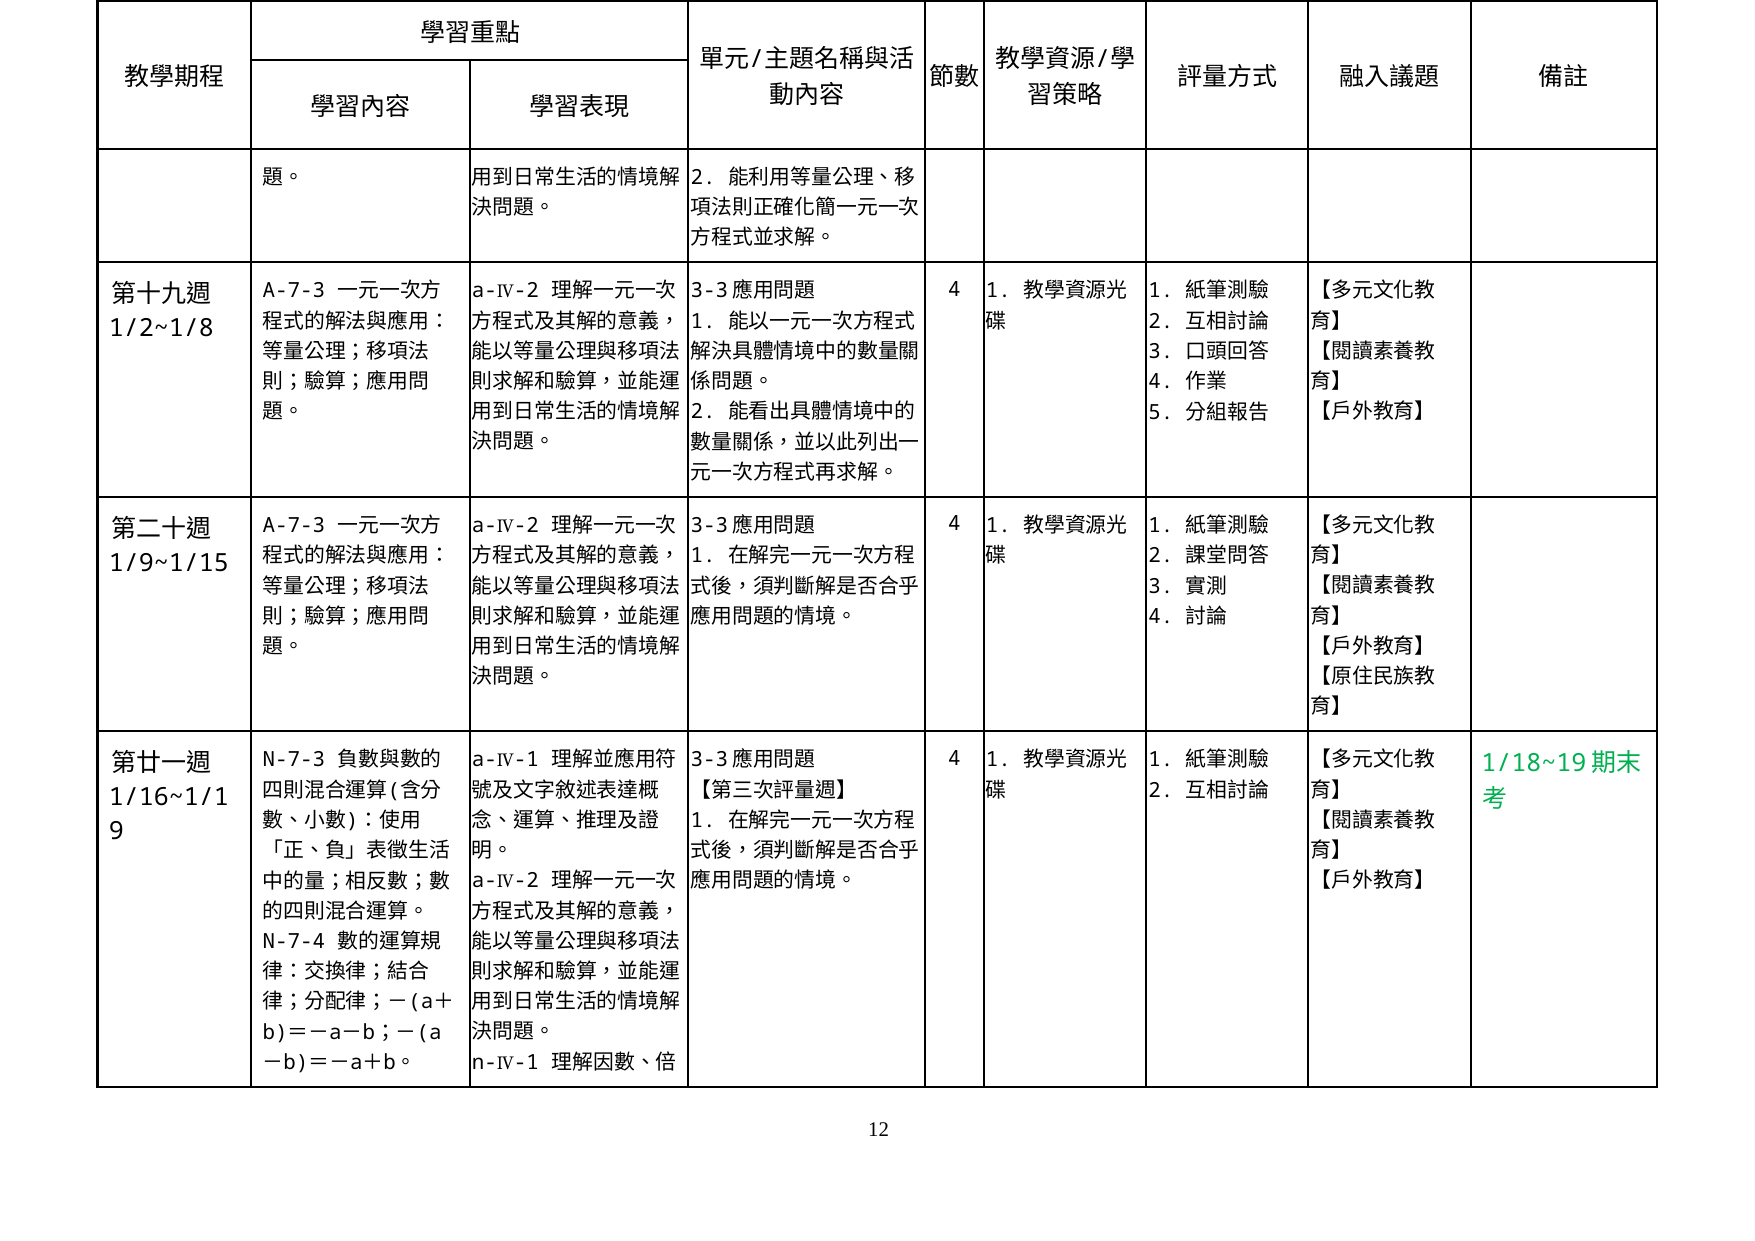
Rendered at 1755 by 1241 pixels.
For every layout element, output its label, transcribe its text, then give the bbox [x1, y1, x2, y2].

table_cell [1472, 150, 1656, 261]
table_header 教學期程 [99, 2, 250, 147]
table_cell 3-3應用問題 1. 能以一元一次方程式解決具體情境中的數量關係問題。 2. 能看出具體情境中的數量關係，並以此列出一元一次方程式再求解。 [689, 263, 924, 496]
table_cell 題。 [252, 150, 469, 261]
table_cell a-Ⅳ-2 理解一元一次方程式及其解的意義，能以等量公理與移項法則求解和驗算，並能運用到日常生活的情境解決問題。 [471, 498, 687, 730]
table_cell 1. 教學資源光碟 [985, 732, 1145, 1086]
table_cell 4 [926, 498, 983, 730]
table_cell [99, 150, 250, 261]
table_cell 1. 紙筆測驗 2. 課堂問答 3. 實測 4. 討論 [1147, 498, 1307, 730]
table_cell N-7-3 負數與數的四則混合運算(含分數、小數)：使用「正、負」表徵生活中的量；相反數；數的四則混合運算。 N-7-4 數的運算規律：交換律；結合律；分配律；－(a＋b)＝－a－b；－(a－b)＝－a＋b。 [252, 732, 469, 1086]
table_cell 用到日常生活的情境解決問題。 [471, 150, 687, 261]
table_cell 【多元文化教育】 【閱讀素養教育】 【戶外教育】 [1309, 263, 1470, 496]
table_cell 3-3應用問題 1. 在解完一元一次方程式後，須判斷解是否合乎應用問題的情境。 [689, 498, 924, 730]
table_header 教學資源/學習策略 [985, 2, 1145, 147]
table_cell [1472, 263, 1656, 496]
table_cell [985, 150, 1145, 261]
table_cell 【多元文化教育】 【閱讀素養教育】 【戶外教育】 [1309, 732, 1470, 1086]
table_cell 1. 教學資源光碟 [985, 263, 1145, 496]
table_cell 1. 紙筆測驗 2. 互相討論 3. 口頭回答 4. 作業 5. 分組報告 [1147, 263, 1307, 496]
table_cell [926, 150, 983, 261]
table_cell A-7-3 一元一次方程式的解法與應用：等量公理；移項法則；驗算；應用問題。 [252, 263, 469, 496]
table_cell 1. 教學資源光碟 [985, 498, 1145, 730]
table_header 單元/主題名稱與活動內容 [689, 2, 924, 147]
table_cell [1147, 150, 1307, 261]
table_cell 4 [926, 263, 983, 496]
table_cell 1/18~19期末考 [1472, 732, 1656, 1086]
table_header 融入議題 [1309, 2, 1470, 147]
table_cell 2. 能利用等量公理、移項法則正確化簡一元一次方程式並求解。 [689, 150, 924, 261]
table_cell 1. 紙筆測驗 2. 互相討論 [1147, 732, 1307, 1086]
table_cell [1472, 498, 1656, 730]
table_cell 學習表現 [471, 61, 687, 147]
table_cell A-7-3 一元一次方程式的解法與應用：等量公理；移項法則；驗算；應用問題。 [252, 498, 469, 730]
table_cell a-Ⅳ-1 理解並應用符號及文字敘述表達概念、運算、推理及證明。 a-Ⅳ-2 理解一元一次方程式及其解的意義，能以等量公理與移項法則求解和驗算，並能運用到日常生活的情境解決問題。 n-Ⅳ-1 理解因數、倍 [471, 732, 687, 1086]
table_header 節數 [926, 2, 983, 147]
table_header 備註 [1472, 2, 1656, 147]
table_header 學習重點 [252, 2, 687, 59]
table_cell 【多元文化教育】 【閱讀素養教育】 【戶外教育】 【原住民族教育】 [1309, 498, 1470, 730]
table_cell 第十九週1/2~1/8 [99, 263, 250, 496]
table_cell [1309, 150, 1470, 261]
table_cell 第廿一週1/16~1/19 [99, 732, 250, 1086]
table_cell 第二十週1/9~1/15 [99, 498, 250, 730]
table_cell 4 [926, 732, 983, 1086]
table_cell a-Ⅳ-2 理解一元一次方程式及其解的意義，能以等量公理與移項法則求解和驗算，並能運用到日常生活的情境解決問題。 [471, 263, 687, 496]
table_header 評量方式 [1147, 2, 1307, 147]
table_cell 學習內容 [252, 61, 469, 147]
table_cell 3-3應用問題 【第三次評量週】 1. 在解完一元一次方程式後，須判斷解是否合乎應用問題的情境。 [689, 732, 924, 1086]
